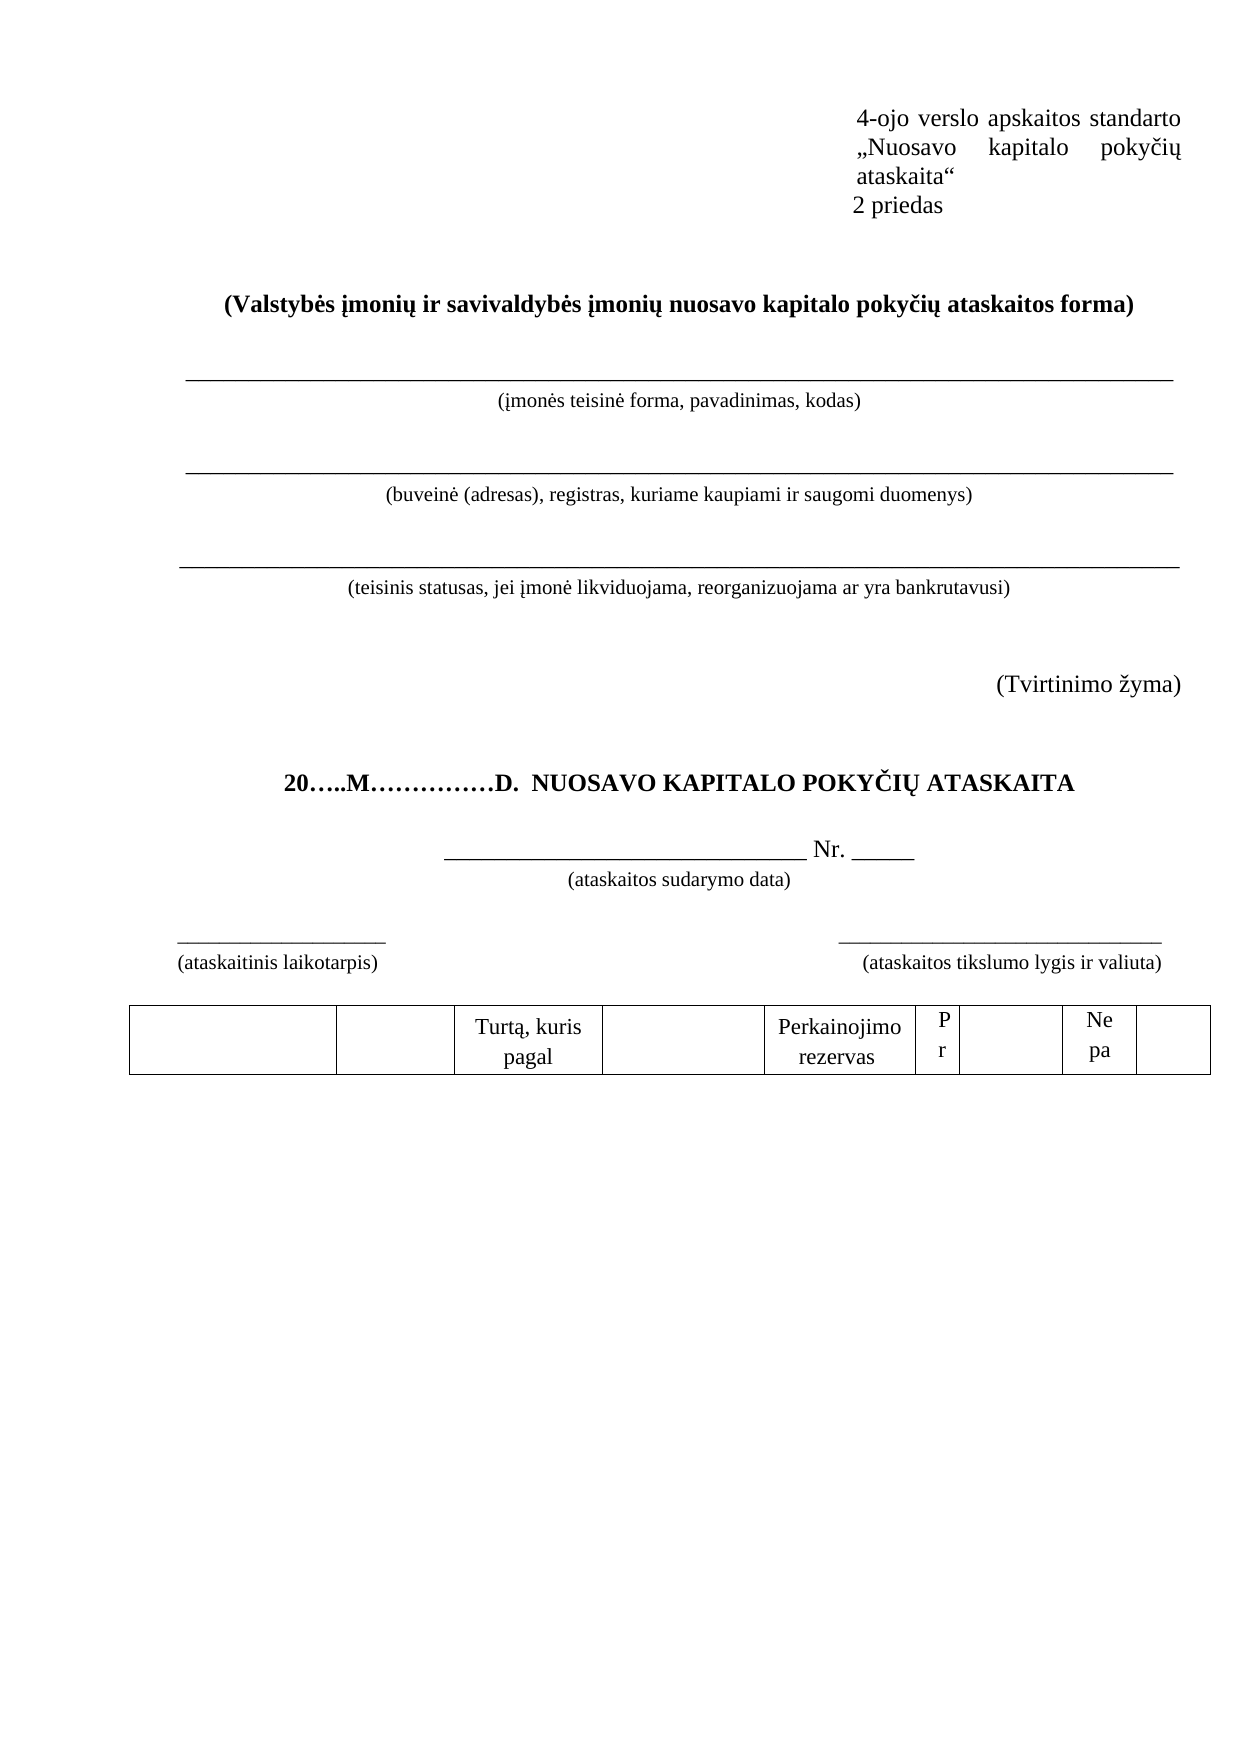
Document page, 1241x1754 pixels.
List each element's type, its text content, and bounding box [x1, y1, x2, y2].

text 4-ojo verslo apskaitos standarto „Nuosavo kapitalo pokyčių ataskaita“ [856, 103, 1181, 190]
table_header [130, 1006, 336, 1074]
text (ataskaitinis laikotarpis) (ataskaitos tikslumo lygis ir valiuta) [177, 950, 1181, 974]
text (ataskaitos sudarymo data) [177, 867, 1181, 891]
text (Valstybės įmonių ir savivaldybės įmonių nuosavo kapitalo pokyčių ataskaitos forma) [177, 289, 1181, 317]
table_header Pr [916, 1006, 959, 1074]
table_header [603, 1006, 764, 1074]
table_header [337, 1006, 454, 1074]
text (buveinė (adresas), registras, kuriame kaupiami ir saugomi duomenys) [177, 481, 1181, 506]
table_header Nepa [1063, 1006, 1136, 1074]
text _____________________________ Nr. _____ [177, 834, 1181, 863]
text (įmonės teisinė forma, pavadinimas, kodas) [177, 388, 1181, 412]
text (teisinis statusas, jei įmonė likviduojama, reorganizuojama ar yra bankrutavusi) [177, 575, 1181, 599]
table_header [1137, 1006, 1210, 1074]
text ____________________ _______________________________ [177, 922, 1181, 946]
table_header Perkainojimo rezervas [765, 1006, 915, 1074]
text _______________________________________________________________________________ [177, 448, 1181, 477]
text ________________________________________________________________________________ [177, 542, 1181, 571]
text 2 priedas [852, 190, 1181, 218]
text (Tvirtinimo žyma) [177, 669, 1181, 697]
text _______________________________________________________________________________ [177, 355, 1181, 383]
table_header [960, 1006, 1062, 1074]
table_header Turtą, kuris pagal [455, 1006, 602, 1074]
text 20…..m……………d. NUOSAVO KAPITALO POKYČIŲ ATASKAITA [177, 768, 1181, 797]
